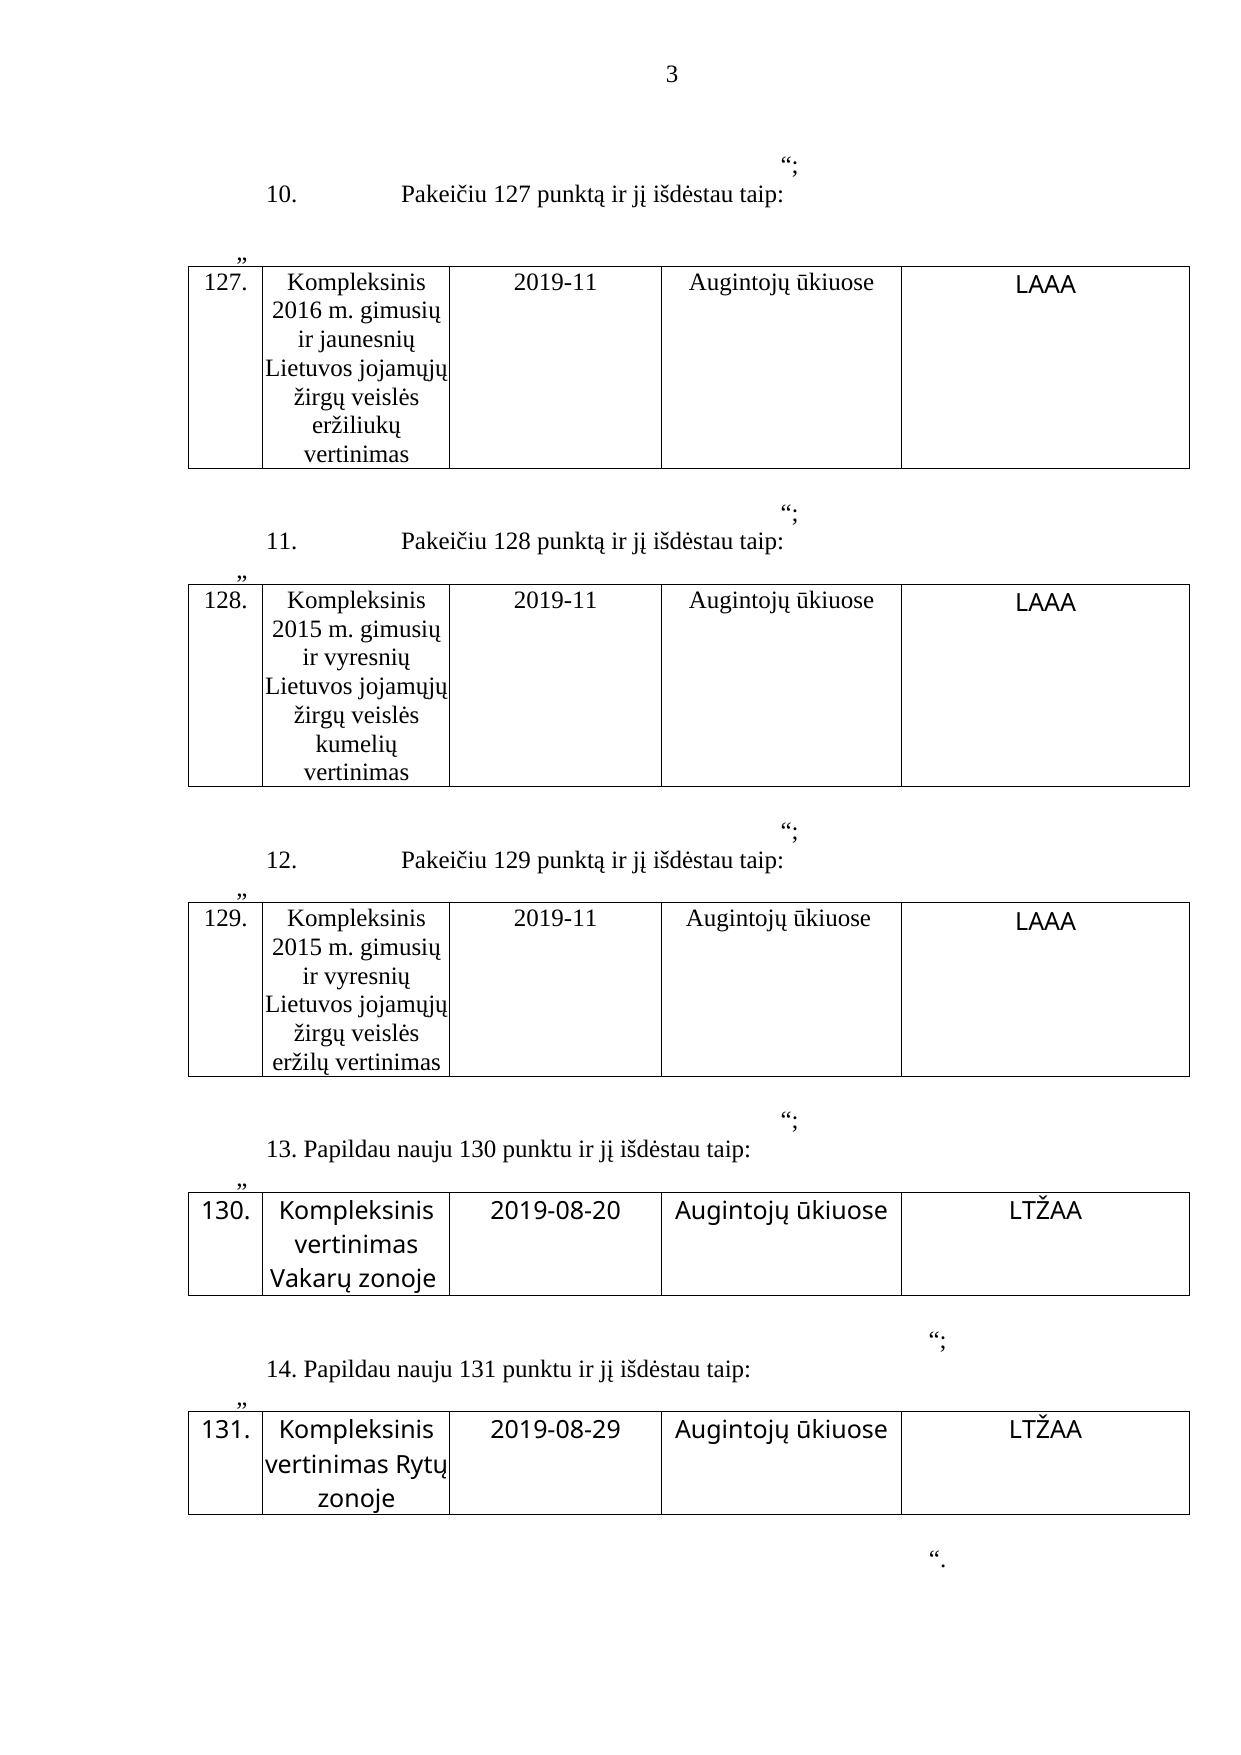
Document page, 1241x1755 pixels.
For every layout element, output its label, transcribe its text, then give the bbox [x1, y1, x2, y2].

table_header 131. [189, 1412, 262, 1514]
table_header 2019-08-20 [450, 1261, 661, 1295]
table_header 2019-11 [450, 642, 661, 786]
text „ [236, 873, 1166, 902]
table_header Augintojų ūkiuose [662, 585, 901, 786]
table_header 2019-11 [450, 324, 661, 468]
text “. [236, 1544, 1167, 1573]
table_header 130. [189, 1193, 262, 1295]
table_header Augintojų ūkiuose [662, 267, 901, 468]
text “; [266, 816, 1167, 845]
text 10. Pakeičiu 127 punktą ir jį išdėstau taip: [266, 179, 1166, 208]
table_header Augintojų ūkiuose [662, 1193, 901, 1295]
text „ [236, 555, 1166, 584]
text “; [266, 498, 1167, 526]
table_header LAAA [902, 267, 1189, 468]
text 14. Papildau nauju 131 punktu ir jį išdėstau taip: [266, 1354, 1166, 1382]
table_header Augintojų ūkiuose [662, 903, 901, 1076]
text “; [236, 1325, 1167, 1354]
text „ [236, 1382, 1166, 1411]
table_header 129. [189, 903, 262, 1076]
text „ [236, 1163, 1166, 1192]
text 13. Papildau nauju 130 punktu ir jį išdėstau taip: [266, 1134, 1166, 1163]
table_header LTŽAA [902, 1193, 1189, 1295]
table_header LAAA [902, 585, 1189, 786]
table_header LAAA [902, 903, 1189, 1076]
text 12. Pakeičiu 129 punktą ir jį išdėstau taip: [266, 845, 1166, 873]
table_header 2019-11 [450, 961, 661, 1076]
text “; [266, 151, 1167, 179]
text 11. Pakeičiu 128 punktą ir jį išdėstau taip: [266, 526, 1166, 555]
text „ [236, 237, 1166, 266]
table_header 127. [189, 267, 262, 468]
table_header 2019-08-29 [450, 1480, 661, 1514]
table_header LTŽAA [902, 1412, 1189, 1514]
table_header 128. [189, 585, 262, 786]
text “; [266, 1106, 1167, 1134]
table_header Augintojų ūkiuose [662, 1412, 901, 1514]
